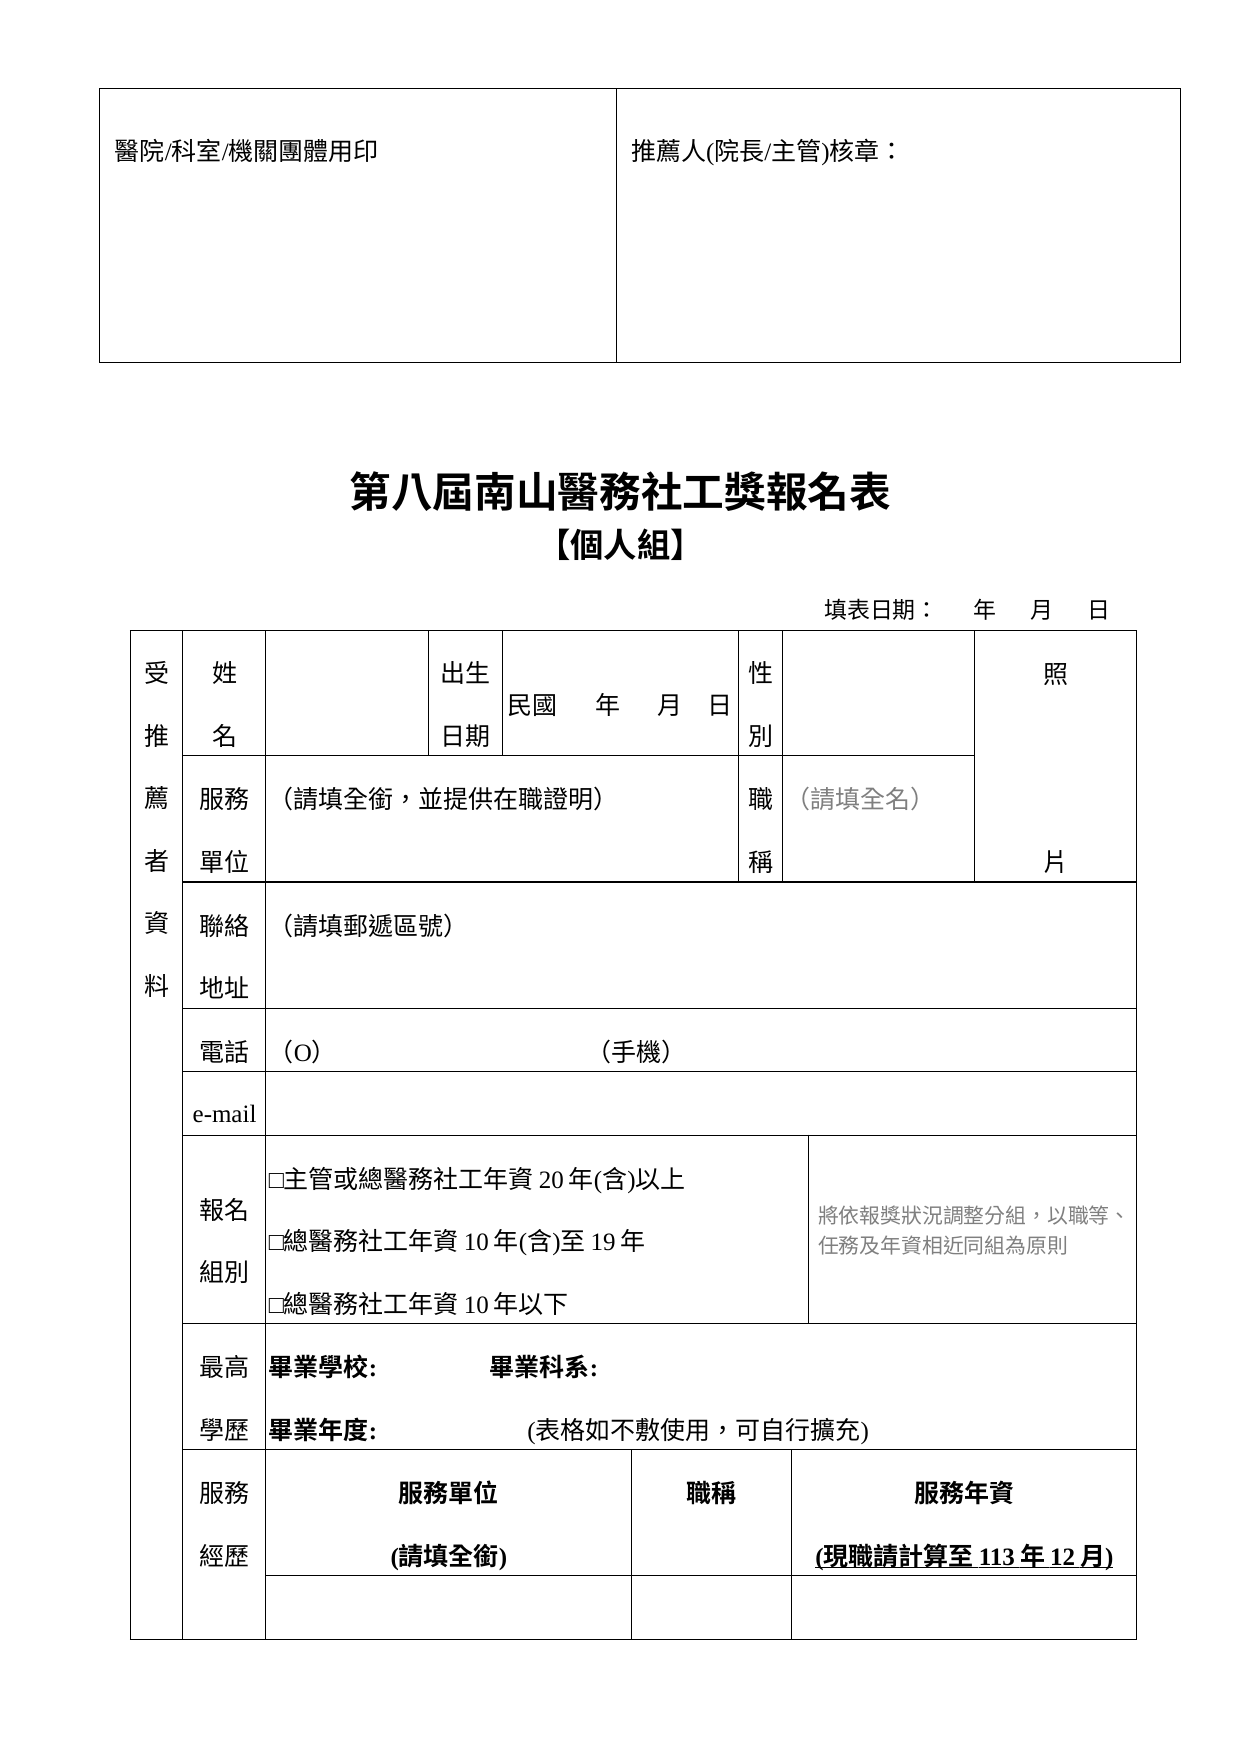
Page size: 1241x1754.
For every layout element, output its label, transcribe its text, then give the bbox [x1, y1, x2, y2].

table_header [783, 631, 974, 755]
table_cell 服務 經歷 [183, 1450, 265, 1639]
table_header [266, 631, 428, 755]
table_cell （請填全名） [783, 756, 974, 881]
table_cell （請填全銜，並提供在職證明） [266, 756, 738, 881]
table_cell e-mail [183, 1072, 265, 1134]
table_cell 報名 組別 [183, 1136, 265, 1323]
table_cell 服務年資 (現職請計算至113年12月) [792, 1450, 1136, 1575]
table_cell 畢業學校: 畢業科系: 畢業年度: (表格如不敷使用，可自行擴充) [266, 1324, 1136, 1449]
table_header 受推薦者資料 [131, 631, 182, 1639]
table_cell 職稱 [632, 1450, 791, 1575]
table_cell [266, 1576, 631, 1639]
text 【個人組】 [130, 519, 1110, 567]
table_header 姓 名 [183, 631, 265, 755]
table_cell 將依報獎狀況調整分組，以職等、任務及年資相近同組為原則 [809, 1136, 1136, 1323]
table_cell □主管或總醫務社工年資20年(含)以上 □總醫務社工年資10年(含)至19年 □總醫務社工年資10年以下 [266, 1136, 808, 1323]
text 填表日期： 年 月 日 [130, 567, 1110, 630]
table_cell [792, 1576, 1136, 1639]
table_cell 推薦人(院長/主管)核章： [617, 89, 1180, 362]
table_cell 醫院/科室/機關團體用印 [100, 89, 616, 362]
table_cell [632, 1576, 791, 1639]
table_cell 最高 學歷 [183, 1324, 265, 1449]
table_cell （O） （手機） [266, 1009, 1136, 1071]
table_cell [266, 1072, 1136, 1134]
table_header 出生 日期 [429, 631, 502, 755]
table_cell 電話 [183, 1009, 265, 1071]
table_header 民國 年 月 日 [503, 631, 738, 755]
table_cell 服務單位 (請填全銜) [266, 1450, 631, 1575]
table_header 照 片 [975, 631, 1136, 881]
table_cell （請填郵遞區號） [266, 883, 1136, 1007]
table_cell 職 稱 [739, 756, 782, 881]
table_cell 服務 單位 [183, 756, 265, 881]
text 第八屆南山醫務社工獎報名表 [130, 459, 1110, 519]
table_header 性 別 [739, 631, 782, 755]
table_cell 聯絡 地址 [183, 883, 265, 1007]
